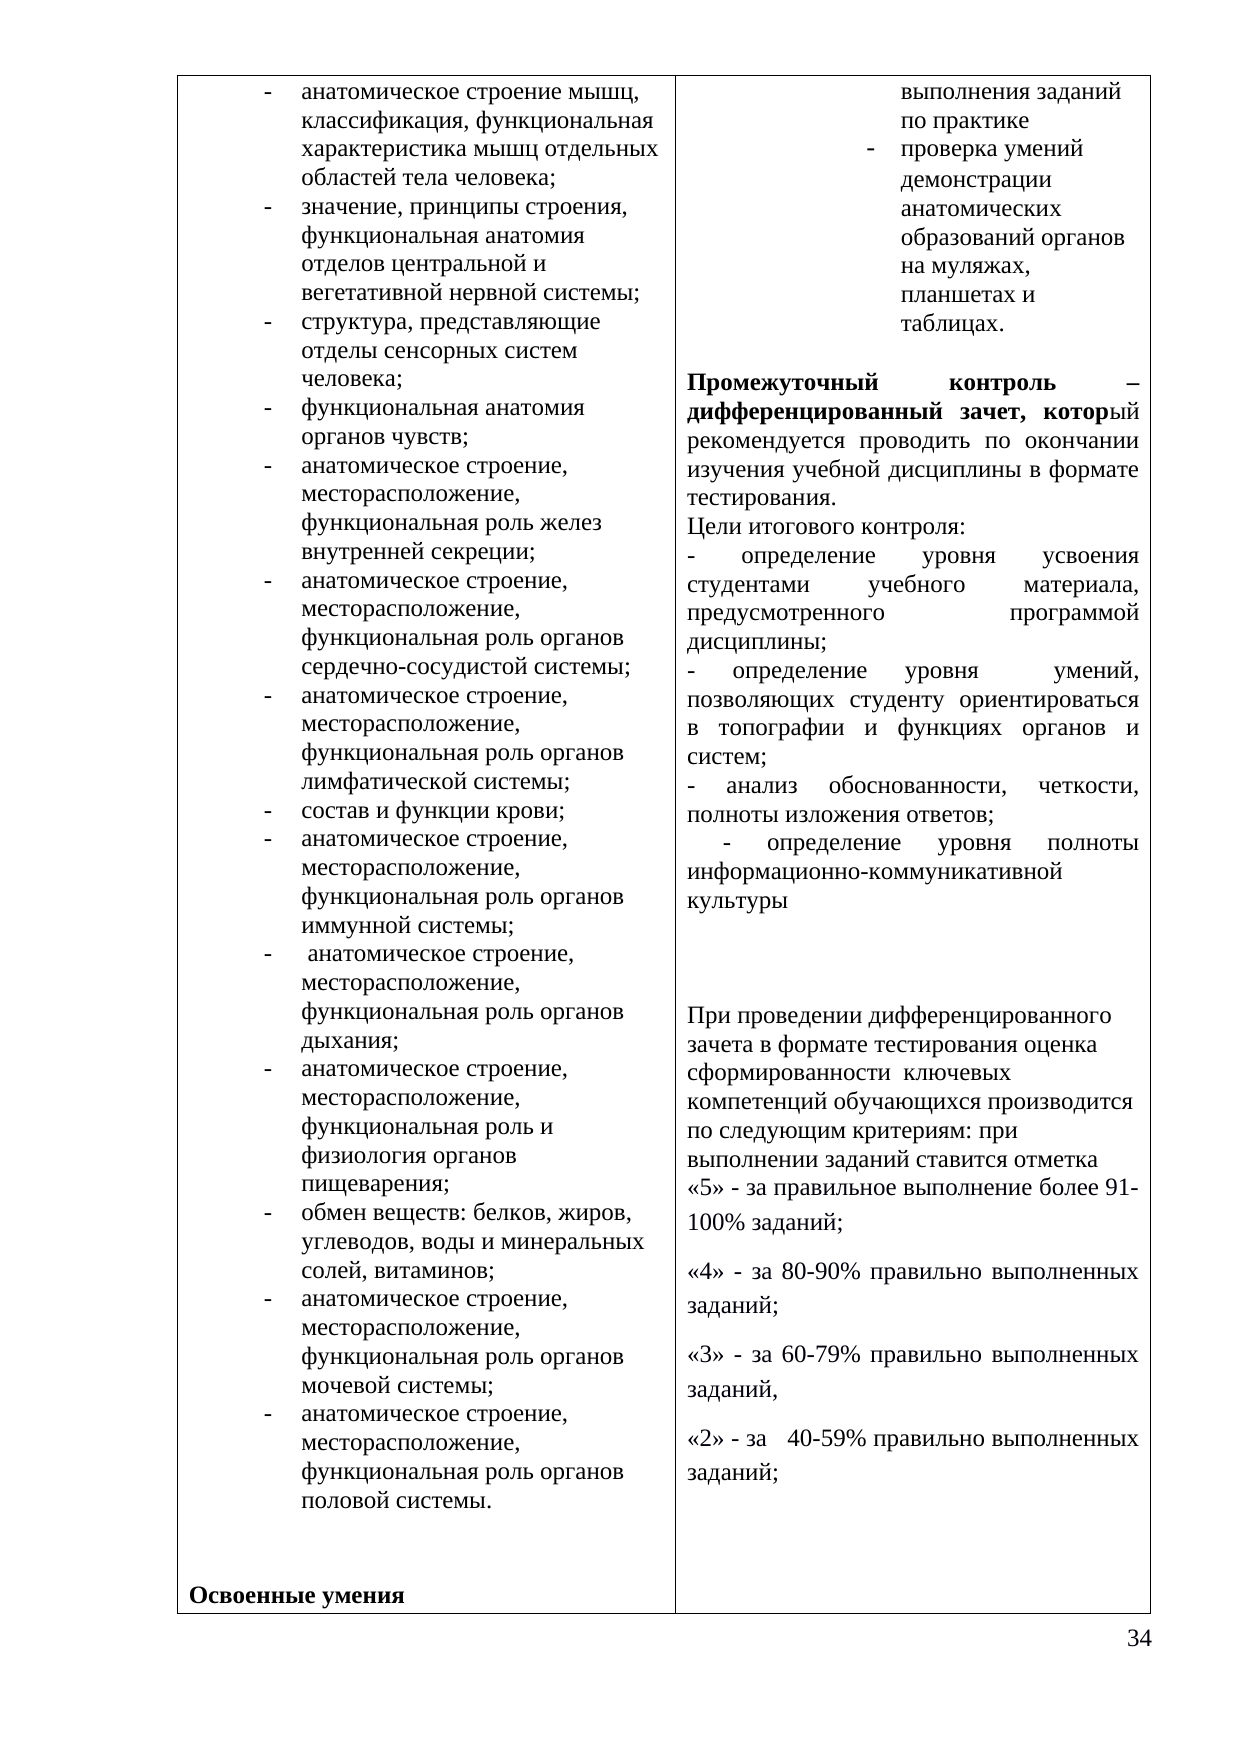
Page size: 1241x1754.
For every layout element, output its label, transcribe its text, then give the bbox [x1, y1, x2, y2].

table_cell выполнения заданий по практике проверка умений демонстрации анатомических образований органов на муляжах, планшетах и таблицах. Промежуточный контроль – дифференцированный зачет, который рекомендуется проводить по окончании изучения учебной дисциплины в формате тестирования. Цели итогового контроля: - определение уровня усвоения студентами учебного материала, предусмотренного программой дисциплины; - определение уровня умений, позволяющих студенту ориентироваться в топографии и функциях органов и систем; - анализ обоснованности, четкости, полноты изложения ответов; - определение уровня полноты информационно-коммуникативной культуры При проведении дифференцированного зачета в формате тестирования оценка сформированности ключевых компетенций обучающихся производится по следующим критериям: при выполнении заданий ставится отметка «5» - за правильное выполнение более 91-100% заданий; «4» - за 80-90% правильно выполненных заданий; «3» - за 60-79% правильно выполненных заданий, «2» - за 40-59% правильно выполненных заданий; [676, 76, 1150, 1613]
table_cell анатомическое строение мышц, классификация, функциональная характеристика мышц отдельных областей тела человека; значение, принципы строения, функциональная анатомия отделов центральной и вегетативной нервной системы; структура, представляющие отделы сенсорных систем человека; функциональная анатомия органов чувств; анатомическое строение, месторасположение, функциональная роль желез внутренней секреции; анатомическое строение, месторасположение, функциональная роль органов сердечно-сосудистой системы; анатомическое строение, месторасположение, функциональная роль органов лимфатической системы; состав и функции крови; анатомическое строение, месторасположение, функциональная роль органов иммунной системы; анатомическое строение, месторасположение, функциональная роль органов дыхания; анатомическое строение, месторасположение, функциональная роль и физиология органов пищеварения; обмен веществ: белков, жиров, углеводов, воды и минеральных солей, витаминов; анатомическое строение, месторасположение, функциональная роль органов мочевой системы; анатомическое строение, месторасположение, функциональная роль органов половой системы. Освоенные умения [178, 76, 675, 1613]
